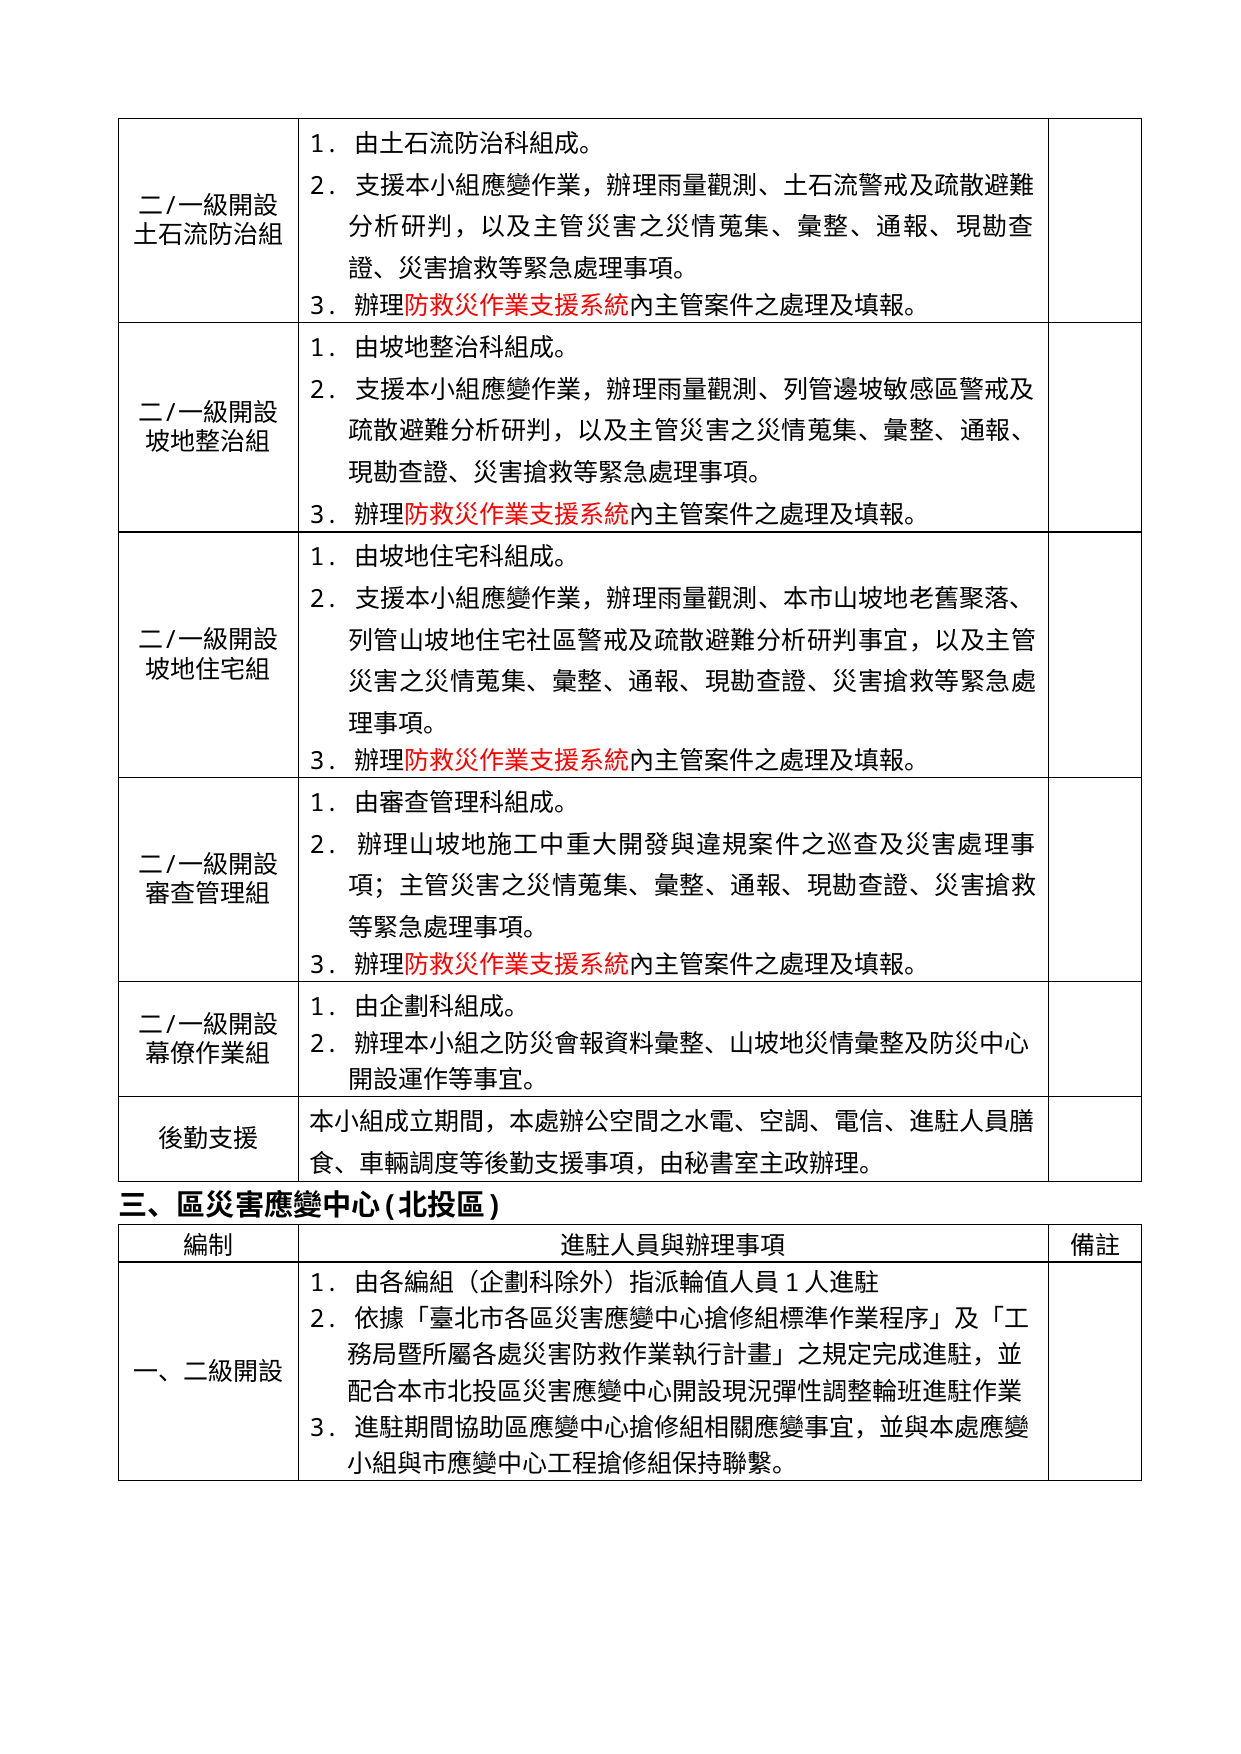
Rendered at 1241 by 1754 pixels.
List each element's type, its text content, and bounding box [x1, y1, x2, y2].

table_cell 一、二級開設 [119, 1263, 298, 1480]
table_cell [1049, 1263, 1141, 1480]
table_cell [1049, 982, 1141, 1096]
table_cell [1049, 778, 1141, 981]
table_cell 二/一級開設坡地整治組 [119, 323, 298, 531]
table_cell 1. 由土石流防治科組成。 2. 支援本小組應變作業，辦理雨量觀測、土石流警戒及疏散避難分析研判，以及主管災害之災情蒐集、彙整、通報、現勘查證、災害搶救等緊急處理事項。 3. 辦理防救災作業支援系統內主管案件之處理及填報。 [299, 119, 1048, 322]
table_cell 二/一級開設坡地住宅組 [119, 533, 298, 777]
table_cell [1049, 533, 1141, 777]
table_cell [1049, 323, 1141, 531]
table_cell 後勤支援 [119, 1097, 298, 1181]
table_cell 1. 由企劃科組成。 2. 辦理本小組之防災會報資料彙整、山坡地災情彙整及防災中心開設運作等事宜。 [299, 982, 1048, 1096]
table_cell 1. 由坡地整治科組成。 2. 支援本小組應變作業，辦理雨量觀測、列管邊坡敏感區警戒及疏散避難分析研判，以及主管災害之災情蒐集、彙整、通報、現勘查證、災害搶救等緊急處理事項。 3. 辦理防救災作業支援系統內主管案件之處理及填報。 [299, 323, 1048, 531]
table_cell 1. 由各編組（企劃科除外）指派輪值人員1人進駐 2. 依據「臺北市各區災害應變中心搶修組標準作業程序」及「工務局暨所屬各處災害防救作業執行計畫」之規定完成進駐，並配合本市北投區災害應變中心開設現況彈性調整輪班進駐作業 3. 進駐期間協助區應變中心搶修組相關應變事宜，並與本處應變小組與市應變中心工程搶修組保持聯繫。 [299, 1263, 1048, 1480]
text 三、區災害應變中心(北投區) [118, 1182, 1122, 1224]
table_cell 二/一級開設審查管理組 [119, 778, 298, 981]
table_cell 1. 由審查管理科組成。 2. 辦理山坡地施工中重大開發與違規案件之巡查及災害處理事項；主管災害之災情蒐集、彙整、通報、現勘查證、災害搶救等緊急處理事項。 3. 辦理防救災作業支援系統內主管案件之處理及填報。 [299, 778, 1048, 981]
table_header 編制 [119, 1225, 298, 1261]
table_cell 二/一級開設幕僚作業組 [119, 982, 298, 1096]
table_cell 二/一級開設土石流防治組 [119, 119, 298, 322]
table_header 進駐人員與辦理事項 [299, 1225, 1048, 1261]
table_cell [1049, 1097, 1141, 1181]
table_cell [1049, 119, 1141, 322]
table_cell 1. 由坡地住宅科組成。 2. 支援本小組應變作業，辦理雨量觀測、本市山坡地老舊聚落、列管山坡地住宅社區警戒及疏散避難分析研判事宜，以及主管災害之災情蒐集、彙整、通報、現勘查證、災害搶救等緊急處理事項。 3. 辦理防救災作業支援系統內主管案件之處理及填報。 [299, 533, 1048, 777]
table_header 備註 [1049, 1225, 1141, 1261]
table_cell 本小組成立期間，本處辦公空間之水電、空調、電信、進駐人員膳食、車輛調度等後勤支援事項，由秘書室主政辦理。 [299, 1097, 1048, 1181]
